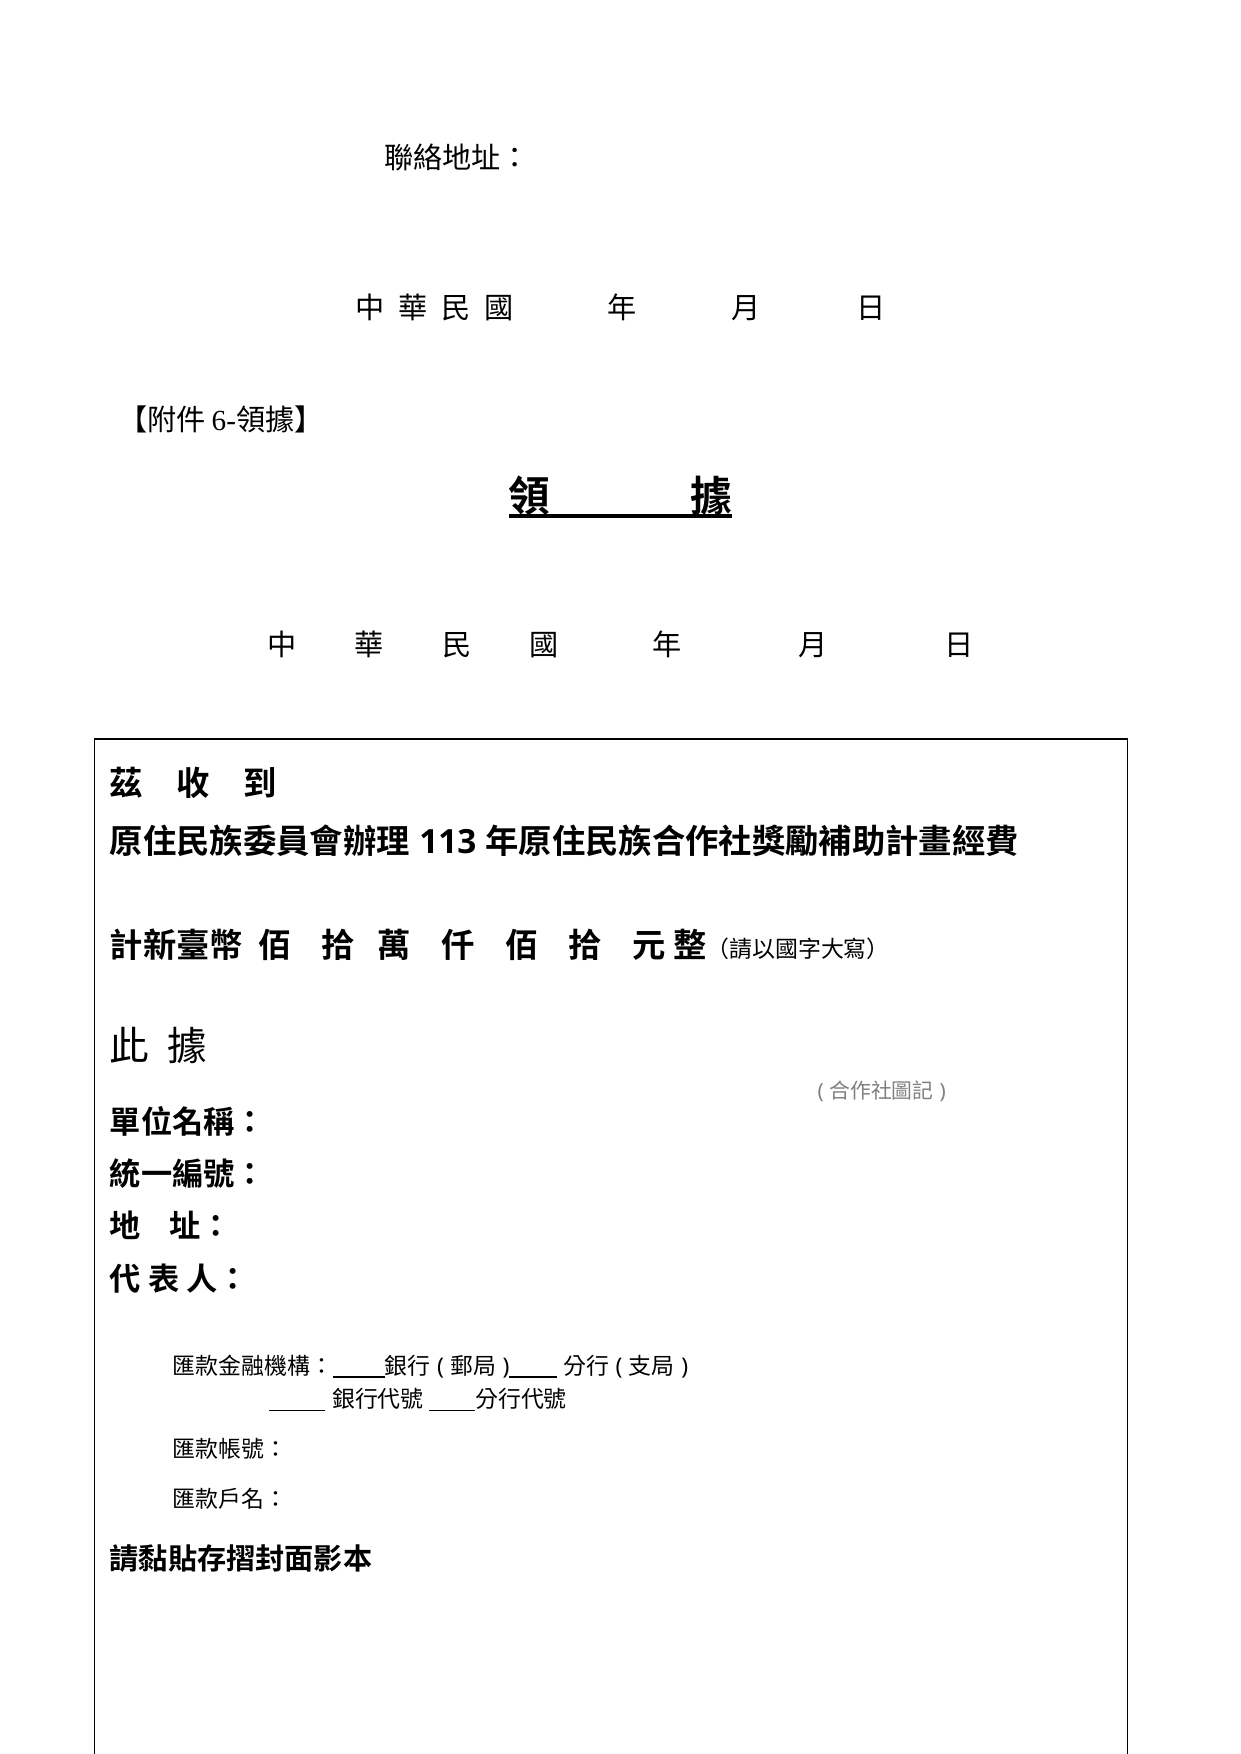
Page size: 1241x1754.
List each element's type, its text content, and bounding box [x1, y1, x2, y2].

text 聯絡地址： [118, 118, 1122, 193]
text 中 華 民 國 年 月 日 [118, 606, 1122, 681]
list 中華民國 年 月 日 [118, 268, 1122, 343]
text 【附件6-領據】 [118, 381, 1122, 456]
text 領 據 [118, 456, 1122, 531]
